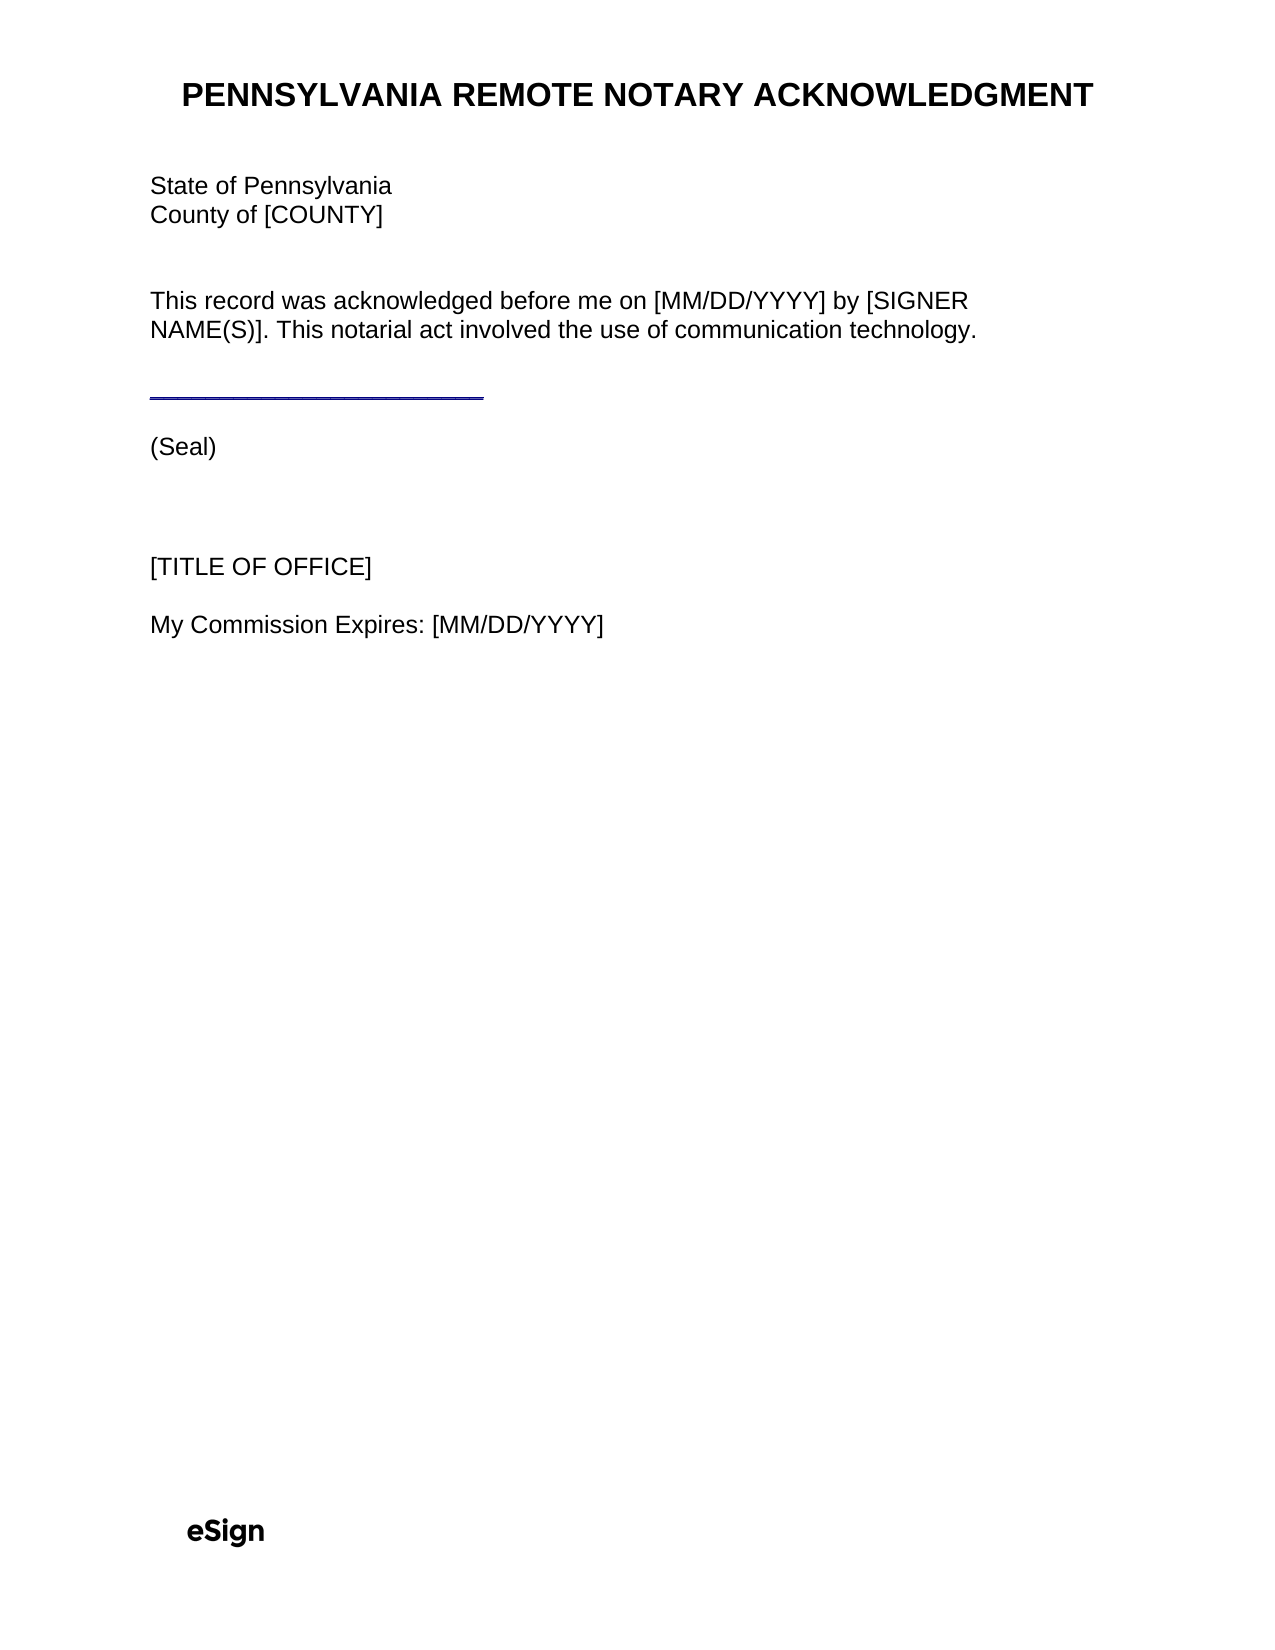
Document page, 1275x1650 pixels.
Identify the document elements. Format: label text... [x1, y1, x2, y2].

text My Commission Expires: [MM/DD/YYYY] [150, 610, 1125, 638]
text This record was acknowledged before me on [MM/DD/YYYY] by [SIGNER NAME(S)]. This notarial act involved the use of communication technology. [150, 286, 1096, 343]
text (Seal) [150, 432, 1125, 461]
title PENNSYLVANIA REMOTE NOTARY ACKNOWLEDGMENT [150, 75, 1125, 113]
text [TITLE OF OFFICE] [150, 552, 1125, 581]
text ________________________ [150, 372, 1096, 401]
text County of [COUNTY] [150, 200, 1125, 228]
text State of Pennsylvania [150, 171, 1125, 200]
